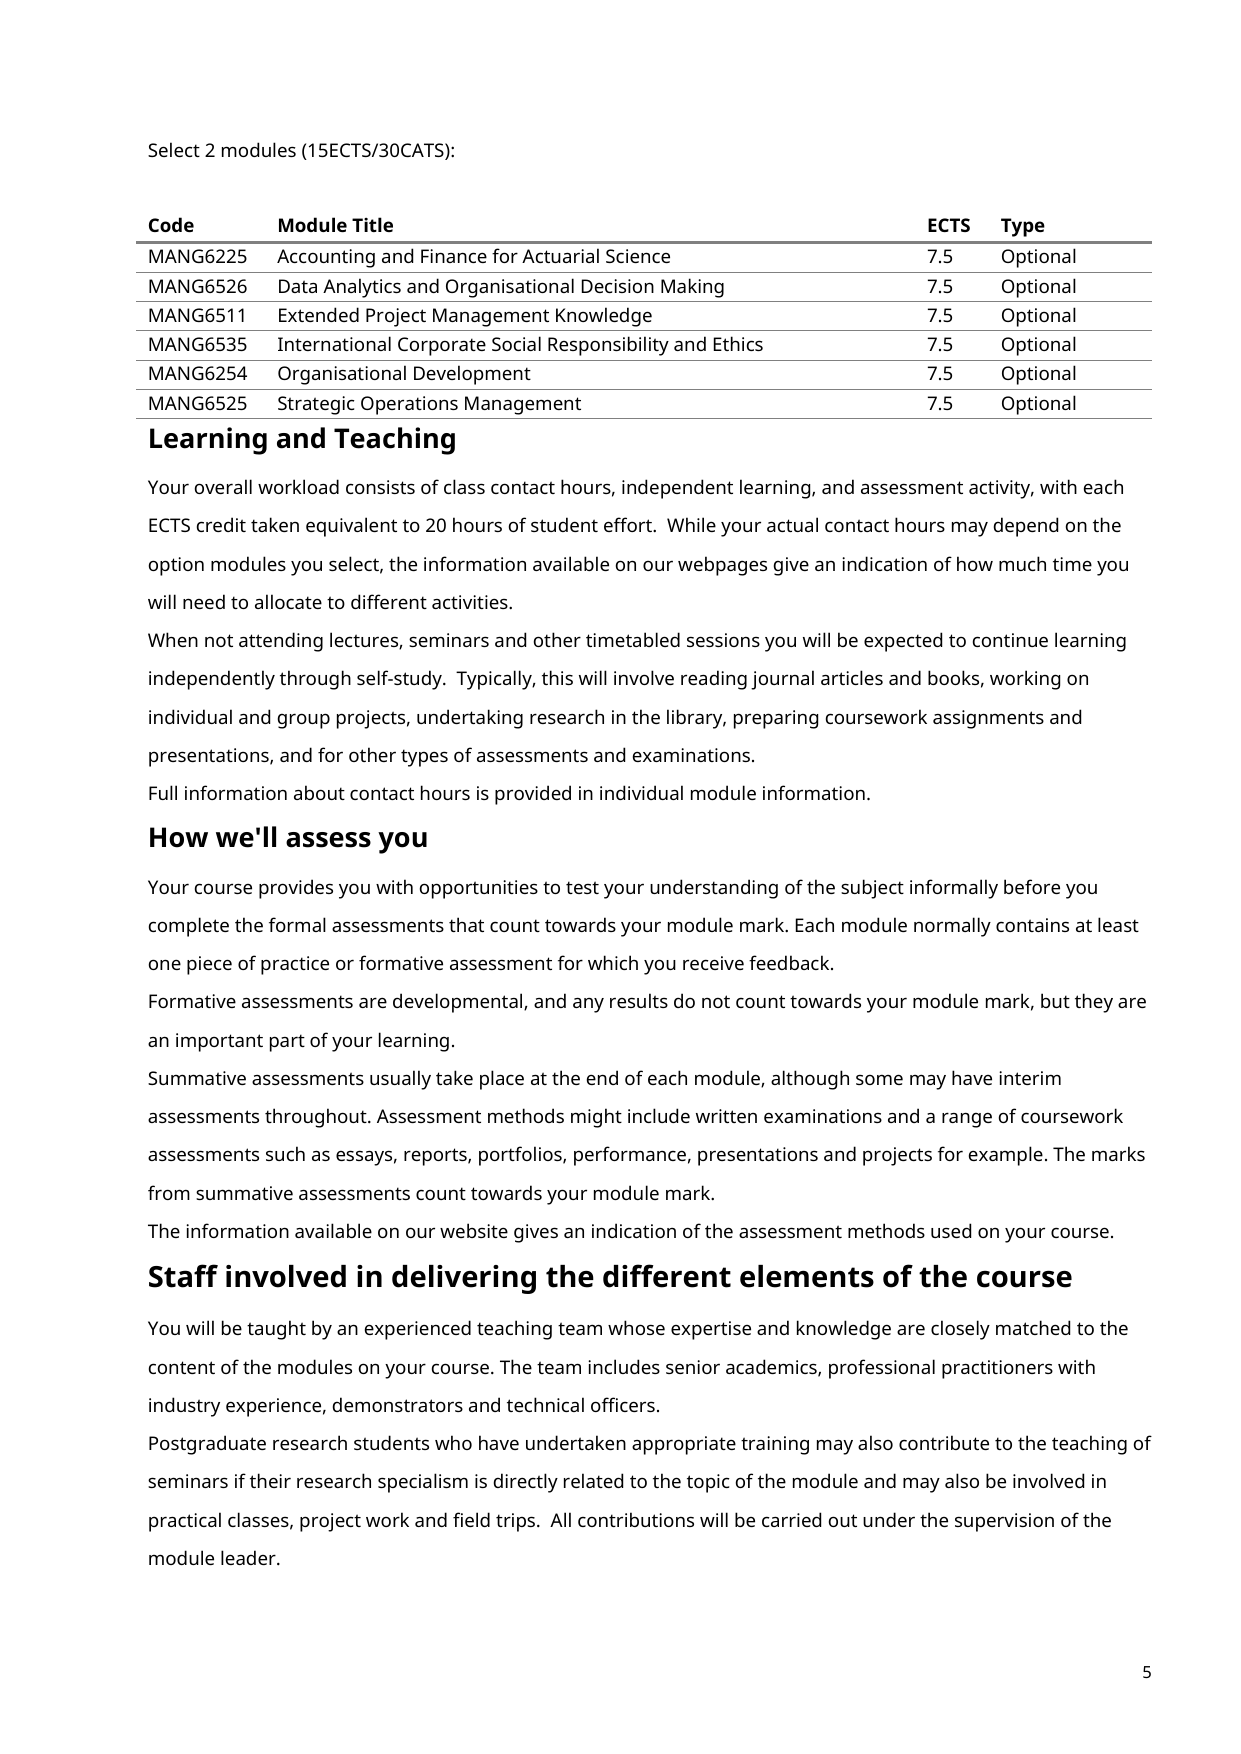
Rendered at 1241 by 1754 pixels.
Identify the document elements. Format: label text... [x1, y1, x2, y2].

table_cell 7.5 [916, 244, 989, 272]
table_cell MANG6254 [136, 361, 266, 389]
subtitle How we'll assess you [148, 819, 1152, 856]
table_cell Strategic Operations Management [266, 390, 916, 418]
table_cell Optional [989, 331, 1152, 360]
subtitle Staff involved in delivering the different elements of the course [148, 1256, 1152, 1296]
text Summative assessments usually take place at the end of each module, although some may have interim assessments throughout. Assessment methods might include written examinations and a range of coursework assessments such as essays, reports, portfolios, performance, presentations and projects for example. The marks from summative assessments count towards your module mark. [148, 1065, 1152, 1205]
table_cell 7.5 [916, 361, 989, 389]
table_cell 7.5 [916, 302, 989, 330]
text When not attending lectures, seminars and other timetabled sessions you will be expected to continue learning independently through self-study. Typically, this will involve reading journal articles and books, working on individual and group projects, undertaking research in the library, preparing coursework assignments and presentations, and for other types of assessments and examinations. [148, 627, 1152, 768]
table_cell Organisational Development [266, 361, 916, 389]
text Full information about contact hours is provided in individual module information. [148, 780, 1152, 806]
table_cell International Corporate Social Responsibility and Ethics [266, 331, 916, 360]
table_cell Optional [989, 361, 1152, 389]
table_cell Optional [989, 302, 1152, 330]
text Postgraduate research students who have undertaken appropriate training may also contribute to the teaching of seminars if their research specialism is directly related to the topic of the module and may also be involved in practical classes, project work and field trips. All contributions will be carried out under the supervision of the module leader. [148, 1430, 1152, 1571]
text Your overall workload consists of class contact hours, independent learning, and assessment activity, with each ECTS credit taken equivalent to 20 hours of student effort. While your actual contact hours may depend on the option modules you select, the information available on our webpages give an indication of how much time you will need to allocate to different activities. [148, 474, 1152, 615]
table_cell Optional [989, 244, 1152, 272]
table_cell MANG6526 [136, 273, 266, 301]
text Formative assessments are developmental, and any results do not count towards your module mark, but they are an important part of your learning. [148, 989, 1152, 1052]
table_cell Accounting and Finance for Actuarial Science [266, 244, 916, 272]
subtitle Learning and Teaching [148, 419, 1152, 456]
table_cell Code [136, 212, 266, 241]
table_cell Data Analytics and Organisational Decision Making [266, 273, 916, 301]
table_cell ECTS [916, 212, 989, 241]
table_cell MANG6225 [136, 244, 266, 272]
table_cell Module Title [266, 212, 916, 241]
table_cell Select 2 modules (15ECTS/30CATS): [136, 137, 1152, 212]
table_cell MANG6535 [136, 331, 266, 360]
text Your course provides you with opportunities to test your understanding of the subject informally before you complete the formal assessments that count towards your module mark. Each module normally contains at least one piece of practice or formative assessment for which you receive feedback. [148, 874, 1152, 976]
table_cell Optional [989, 273, 1152, 301]
table_cell Optional [989, 390, 1152, 418]
table_cell 7.5 [916, 390, 989, 418]
table_cell Extended Project Management Knowledge [266, 302, 916, 330]
table_cell MANG6525 [136, 390, 266, 418]
table_cell Type [989, 212, 1152, 241]
text The information available on our website gives an indication of the assessment methods used on your course. [148, 1218, 1152, 1243]
table_cell MANG6511 [136, 302, 266, 330]
table_cell 7.5 [916, 273, 989, 301]
text You will be taught by an experienced teaching team whose expertise and knowledge are closely matched to the content of the modules on your course. The team includes senior academics, professional practitioners with industry experience, demonstrators and technical officers. [148, 1316, 1152, 1418]
table_cell 7.5 [916, 331, 989, 360]
